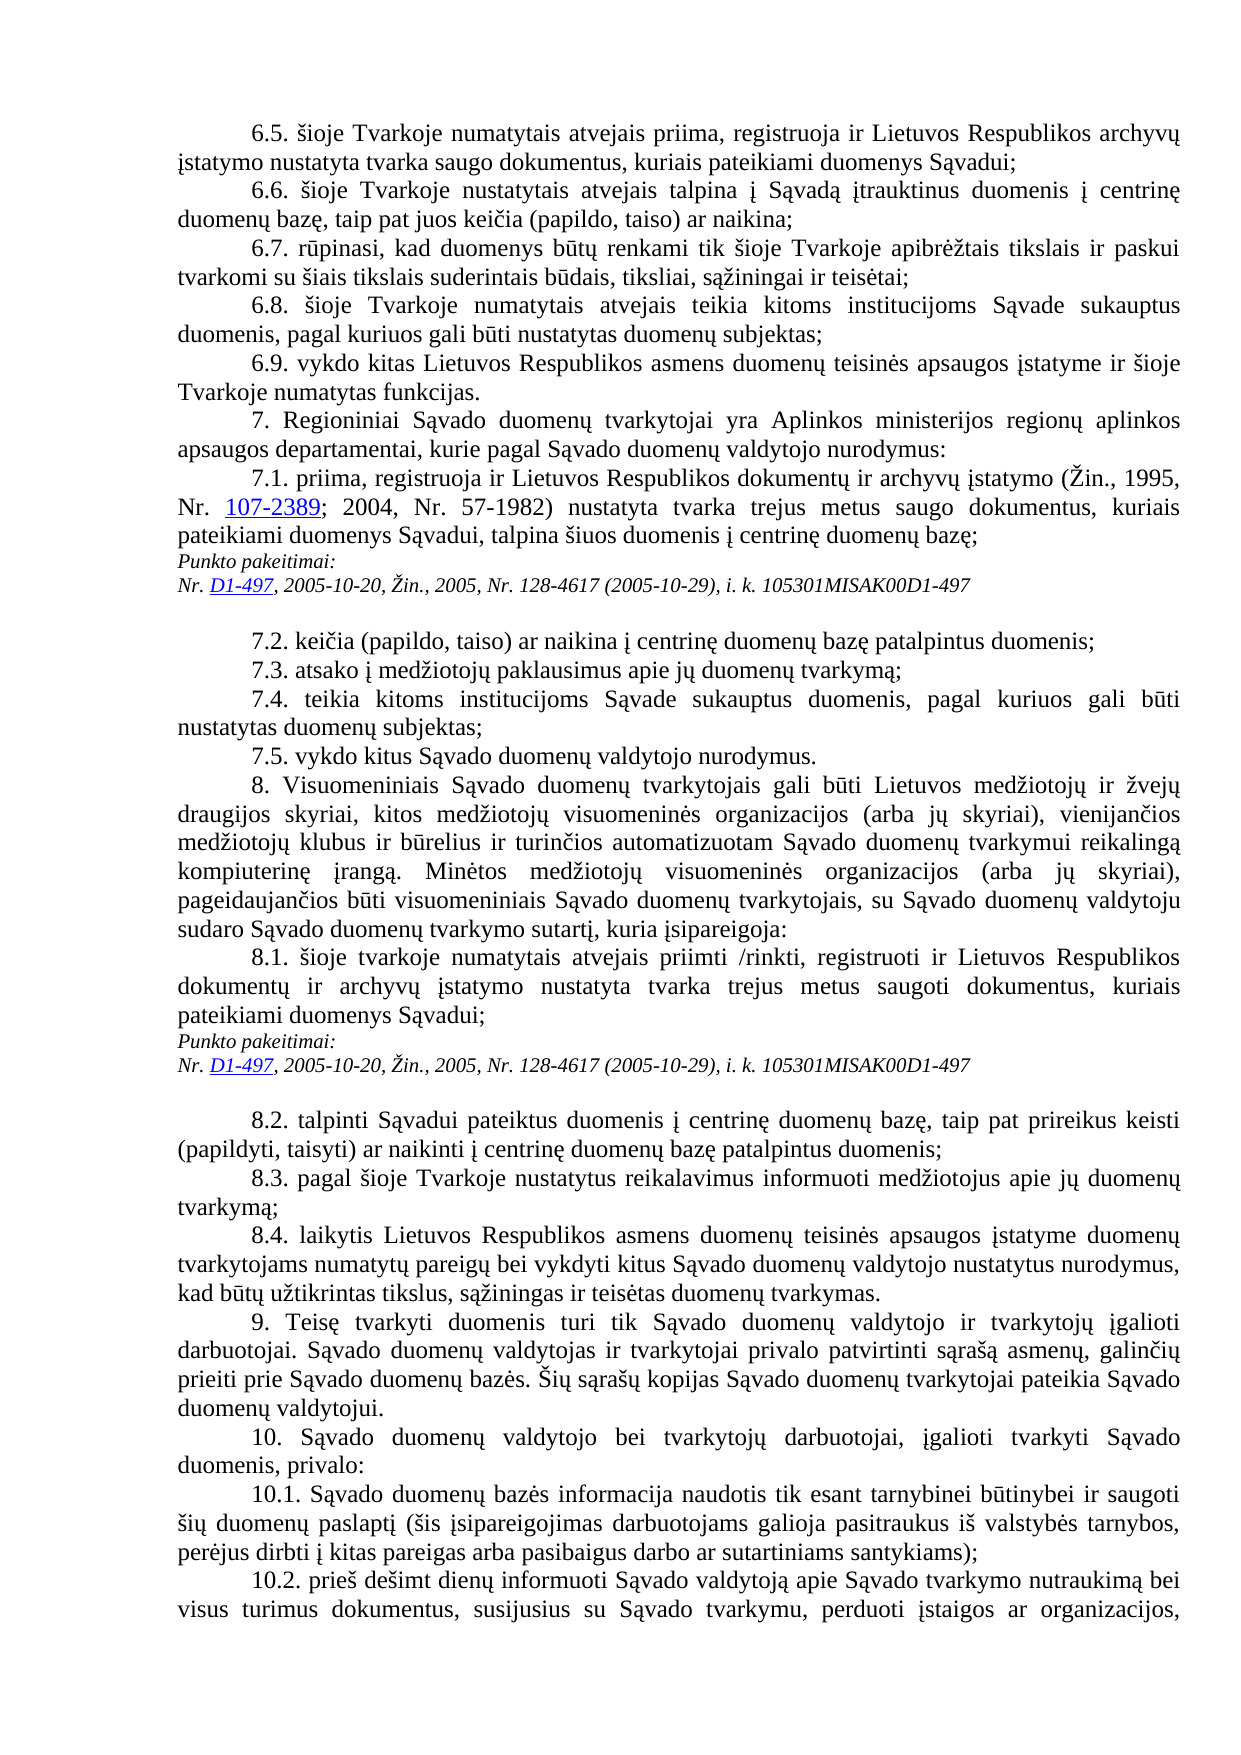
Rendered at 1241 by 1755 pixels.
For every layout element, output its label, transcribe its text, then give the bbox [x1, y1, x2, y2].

text 7. Regioniniai Sąvado duomenų tvarkytojai yra Aplinkos ministerijos regionų aplinkos apsaugos departamentai, kurie pagal Sąvado duomenų valdytojo nurodymus: [177, 406, 1181, 463]
text 7.2. keičia (papildo, taiso) ar naikina į centrinę duomenų bazę patalpintus duomenis; [177, 626, 1181, 655]
text Punkto pakeitimai: [177, 1029, 1181, 1053]
text 10. Sąvado duomenų valdytojo bei tvarkytojų darbuotojai, įgalioti tvarkyti Sąvado duomenis, privalo: [177, 1422, 1181, 1479]
text 6.6. šioje Tvarkoje nustatytais atvejais talpina į Sąvadą įtrauktinus duomenis į centrinę duomenų bazę, taip pat juos keičia (papildo, taiso) ar naikina; [177, 176, 1181, 233]
text Nr. D1-497, 2005-10-20, Žin., 2005, Nr. 128-4617 (2005-10-29), i. k. 105301MISAK00D1-497 [177, 1053, 1181, 1077]
text 6.8. šioje Tvarkoje numatytais atvejais teikia kitoms institucijoms Sąvade sukauptus duomenis, pagal kuriuos gali būti nustatytas duomenų subjektas; [177, 291, 1181, 348]
text 6.7. rūpinasi, kad duomenys būtų renkami tik šioje Tvarkoje apibrėžtais tikslais ir paskui tvarkomi su šiais tikslais suderintais būdais, tiksliai, sąžiningai ir teisėtai; [177, 233, 1181, 291]
text Nr. D1-497, 2005-10-20, Žin., 2005, Nr. 128-4617 (2005-10-29), i. k. 105301MISAK00D1-497 [177, 573, 1181, 597]
text 10.1. Sąvado duomenų bazės informacija naudotis tik esant tarnybinei būtinybei ir saugoti šių duomenų paslaptį (šis įsipareigojimas darbuotojams galioja pasitraukus iš valstybės tarnybos, perėjus dirbti į kitas pareigas arba pasibaigus darbo ar sutartiniams santykiams); [177, 1479, 1181, 1566]
text 6.9. vykdo kitas Lietuvos Respublikos asmens duomenų teisinės apsaugos įstatyme ir šioje Tvarkoje numatytas funkcijas. [177, 348, 1181, 406]
text 7.5. vykdo kitus Sąvado duomenų valdytojo nurodymus. [177, 741, 1181, 770]
text 8.4. laikytis Lietuvos Respublikos asmens duomenų teisinės apsaugos įstatyme duomenų tvarkytojams numatytų pareigų bei vykdyti kitus Sąvado duomenų valdytojo nustatytus nurodymus, kad būtų užtikrintas tikslus, sąžiningas ir teisėtas duomenų tvarkymas. [177, 1221, 1181, 1307]
text 7.3. atsako į medžiotojų paklausimus apie jų duomenų tvarkymą; [177, 655, 1181, 684]
text 6.5. šioje Tvarkoje numatytais atvejais priima, registruoja ir Lietuvos Respublikos archyvų įstatymo nustatyta tvarka saugo dokumentus, kuriais pateikiami duomenys Sąvadui; [177, 118, 1181, 176]
text Punkto pakeitimai: [177, 549, 1181, 573]
text 8.3. pagal šioje Tvarkoje nustatytus reikalavimus informuoti medžiotojus apie jų duomenų tvarkymą; [177, 1163, 1181, 1221]
text 7.4. teikia kitoms institucijoms Sąvade sukauptus duomenis, pagal kuriuos gali būti nustatytas duomenų subjektas; [177, 684, 1181, 741]
text 10.2. prieš dešimt dienų informuoti Sąvado valdytoją apie Sąvado tvarkymo nutraukimą bei visus turimus dokumentus, susijusius su Sąvado tvarkymu, perduoti įstaigos ar organizacijos, [177, 1566, 1181, 1623]
text 8.1. šioje tvarkoje numatytais atvejais priimti /rinkti, registruoti ir Lietuvos Respublikos dokumentų ir archyvų įstatymo nustatyta tvarka trejus metus saugoti dokumentus, kuriais pateikiami duomenys Sąvadui; [177, 942, 1181, 1029]
text 8. Visuomeniniais Sąvado duomenų tvarkytojais gali būti Lietuvos medžiotojų ir žvejų draugijos skyriai, kitos medžiotojų visuomeninės organizacijos (arba jų skyriai), vienijančios medžiotojų klubus ir būrelius ir turinčios automatizuotam Sąvado duomenų tvarkymui reikalingą kompiuterinę įrangą. Minėtos medžiotojų visuomeninės organizacijos (arba jų skyriai), pageidaujančios būti visuomeniniais Sąvado duomenų tvarkytojais, su Sąvado duomenų valdytoju sudaro Sąvado duomenų tvarkymo sutartį, kuria įsipareigoja: [177, 770, 1181, 942]
text 7.1. priima, registruoja ir Lietuvos Respublikos dokumentų ir archyvų įstatymo (Žin., 1995, Nr. 107-2389; 2004, Nr. 57-1982) nustatyta tvarka trejus metus saugo dokumentus, kuriais pateikiami duomenys Sąvadui, talpina šiuos duomenis į centrinę duomenų bazę; [177, 463, 1181, 549]
text 9. Teisę tvarkyti duomenis turi tik Sąvado duomenų valdytojo ir tvarkytojų įgalioti darbuotojai. Sąvado duomenų valdytojas ir tvarkytojai privalo patvirtinti sąrašą asmenų, galinčių prieiti prie Sąvado duomenų bazės. Šių sąrašų kopijas Sąvado duomenų tvarkytojai pateikia Sąvado duomenų valdytojui. [177, 1307, 1181, 1422]
text 8.2. talpinti Sąvadui pateiktus duomenis į centrinę duomenų bazę, taip pat prireikus keisti (papildyti, taisyti) ar naikinti į centrinę duomenų bazę patalpintus duomenis; [177, 1106, 1181, 1163]
